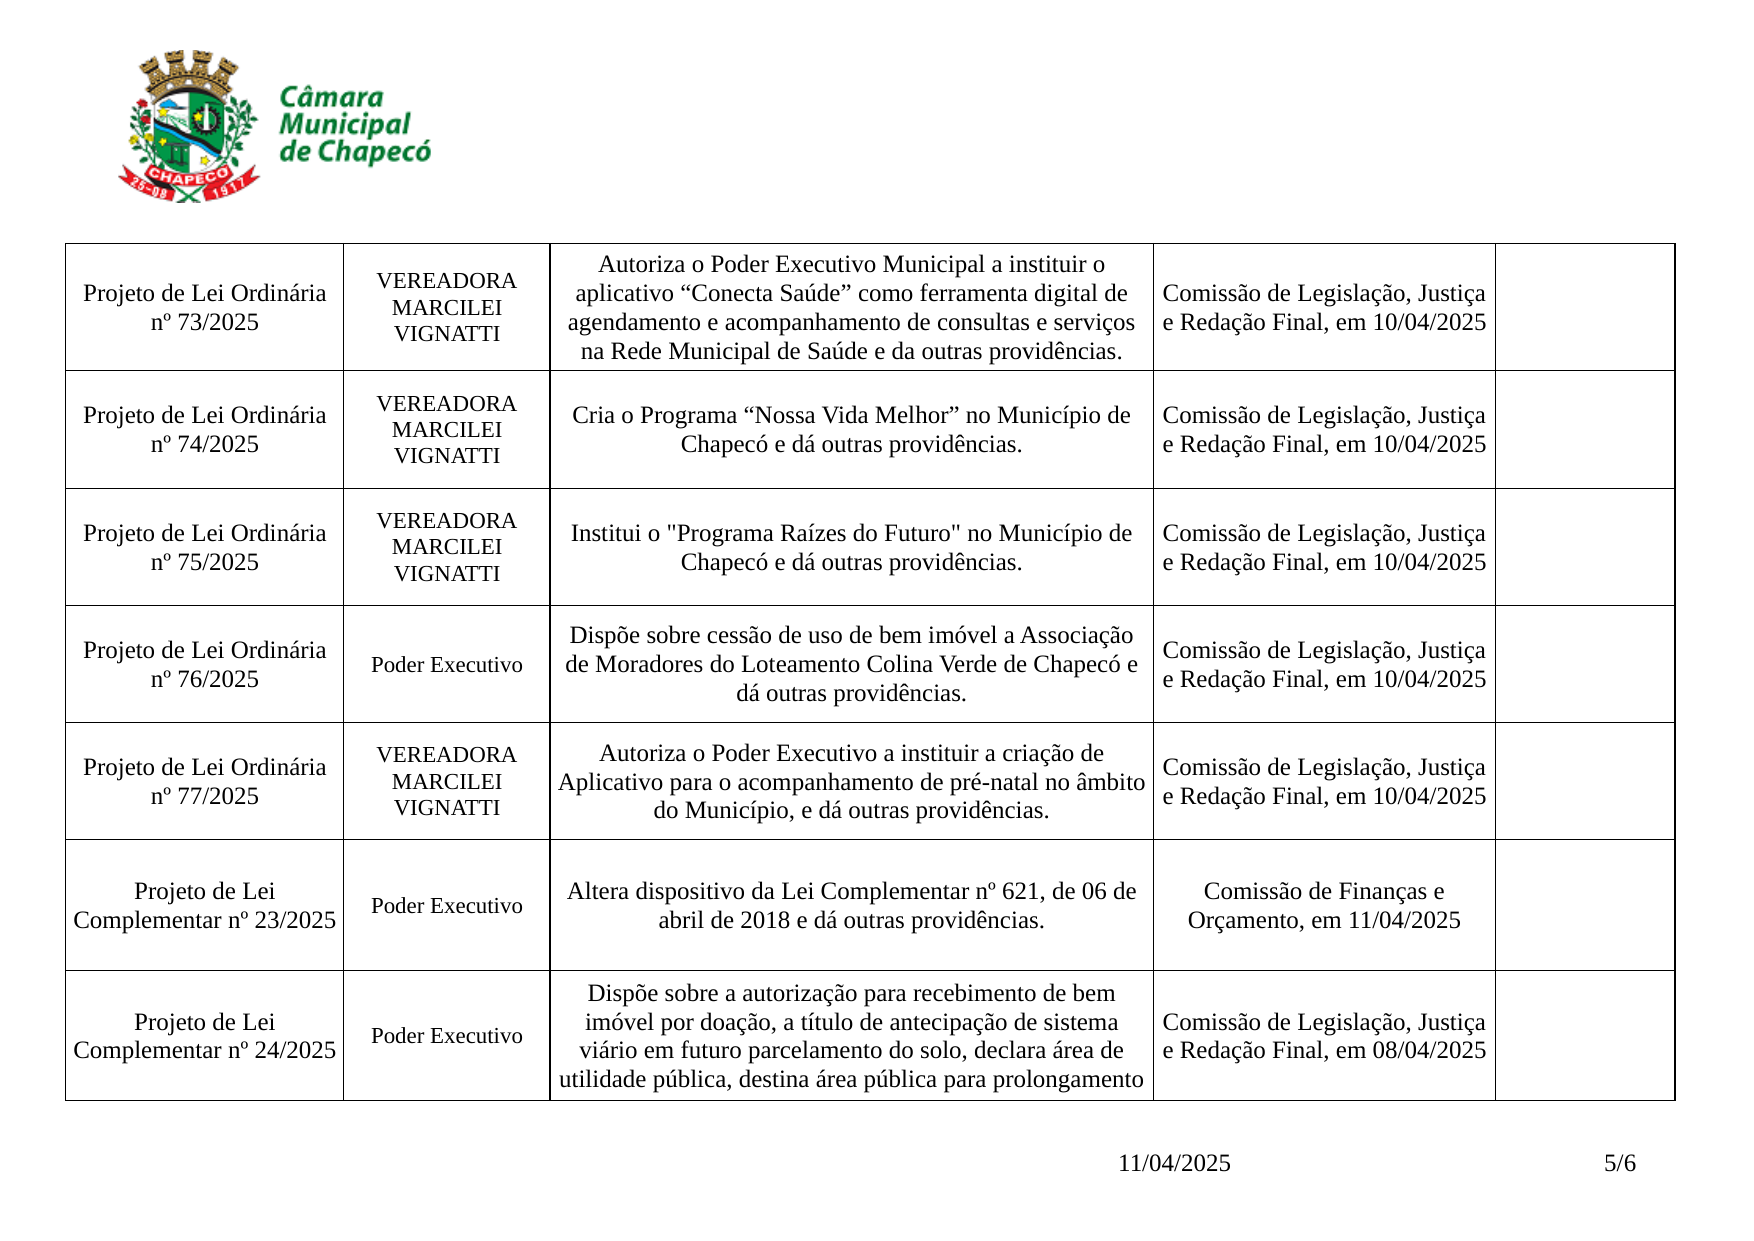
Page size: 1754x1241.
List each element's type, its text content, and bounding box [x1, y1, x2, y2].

table_cell Comissão de Legislação, Justiça e Redação Final, em 10/04/2025 [1154, 371, 1495, 487]
picture [118, 50, 431, 203]
table_cell Comissão de Legislação, Justiça e Redação Final, em 10/04/2025 [1154, 244, 1495, 370]
table_cell Projeto de Lei Ordinária nº 73/2025 [66, 244, 343, 370]
table_cell Projeto de Lei Ordinária nº 74/2025 [66, 371, 343, 487]
table_cell Poder Executivo [344, 606, 549, 722]
table_cell VEREADORA MARCILEI VIGNATTI [344, 489, 549, 605]
table_cell Comissão de Legislação, Justiça e Redação Final, em 10/04/2025 [1154, 606, 1495, 722]
table_cell Projeto de Lei Complementar nº 24/2025 [66, 971, 343, 1100]
table_cell Institui o "Programa Raízes do Futuro" no Município de Chapecó e dá outras providências. [551, 489, 1153, 605]
table_cell [1496, 840, 1674, 970]
table_cell Dispõe sobre a autorização para recebimento de bem imóvel por doação, a título de antecipação de sistema viário em futuro parcelamento do solo, declara área de utilidade pública, destina área pública para prolongamento [551, 971, 1153, 1100]
table_cell Projeto de Lei Ordinária nº 75/2025 [66, 489, 343, 605]
table_cell [1496, 723, 1674, 839]
table_cell VEREADORA MARCILEI VIGNATTI [344, 244, 549, 370]
table_cell Projeto de Lei Complementar nº 23/2025 [66, 840, 343, 970]
table_cell VEREADORA MARCILEI VIGNATTI [344, 371, 549, 487]
table_cell Poder Executivo [344, 971, 549, 1100]
table_cell [1496, 606, 1674, 722]
table_cell Comissão de Legislação, Justiça e Redação Final, em 08/04/2025 [1154, 971, 1495, 1100]
table_cell Projeto de Lei Ordinária nº 77/2025 [66, 723, 343, 839]
table_cell Altera dispositivo da Lei Complementar nº 621, de 06 de abril de 2018 e dá outras providências. [551, 840, 1153, 970]
table_cell Poder Executivo [344, 840, 549, 970]
table_cell Comissão de Legislação, Justiça e Redação Final, em 10/04/2025 [1154, 489, 1495, 605]
table_cell [1496, 489, 1674, 605]
table_cell Projeto de Lei Ordinária nº 76/2025 [66, 606, 343, 722]
table_cell [1496, 244, 1674, 370]
table_cell Comissão de Finanças e Orçamento, em 11/04/2025 [1154, 840, 1495, 970]
table_cell Autoriza o Poder Executivo Municipal a instituir o aplicativo “Conecta Saúde” como ferramenta digital de agendamento e acompanhamento de consultas e serviços na Rede Municipal de Saúde e da outras providências. [551, 244, 1153, 370]
table_cell [1496, 371, 1674, 487]
table_cell Cria o Programa “Nossa Vida Melhor” no Município de Chapecó e dá outras providências. [551, 371, 1153, 487]
table_cell Comissão de Legislação, Justiça e Redação Final, em 10/04/2025 [1154, 723, 1495, 839]
table_cell VEREADORA MARCILEI VIGNATTI [344, 723, 549, 839]
table_cell [1496, 971, 1674, 1100]
table_cell Dispõe sobre cessão de uso de bem imóvel a Associação de Moradores do Loteamento Colina Verde de Chapecó e dá outras providências. [551, 606, 1153, 722]
table_cell Autoriza o Poder Executivo a instituir a criação de Aplicativo para o acompanhamento de pré-natal no âmbito do Município, e dá outras providências. [551, 723, 1153, 839]
